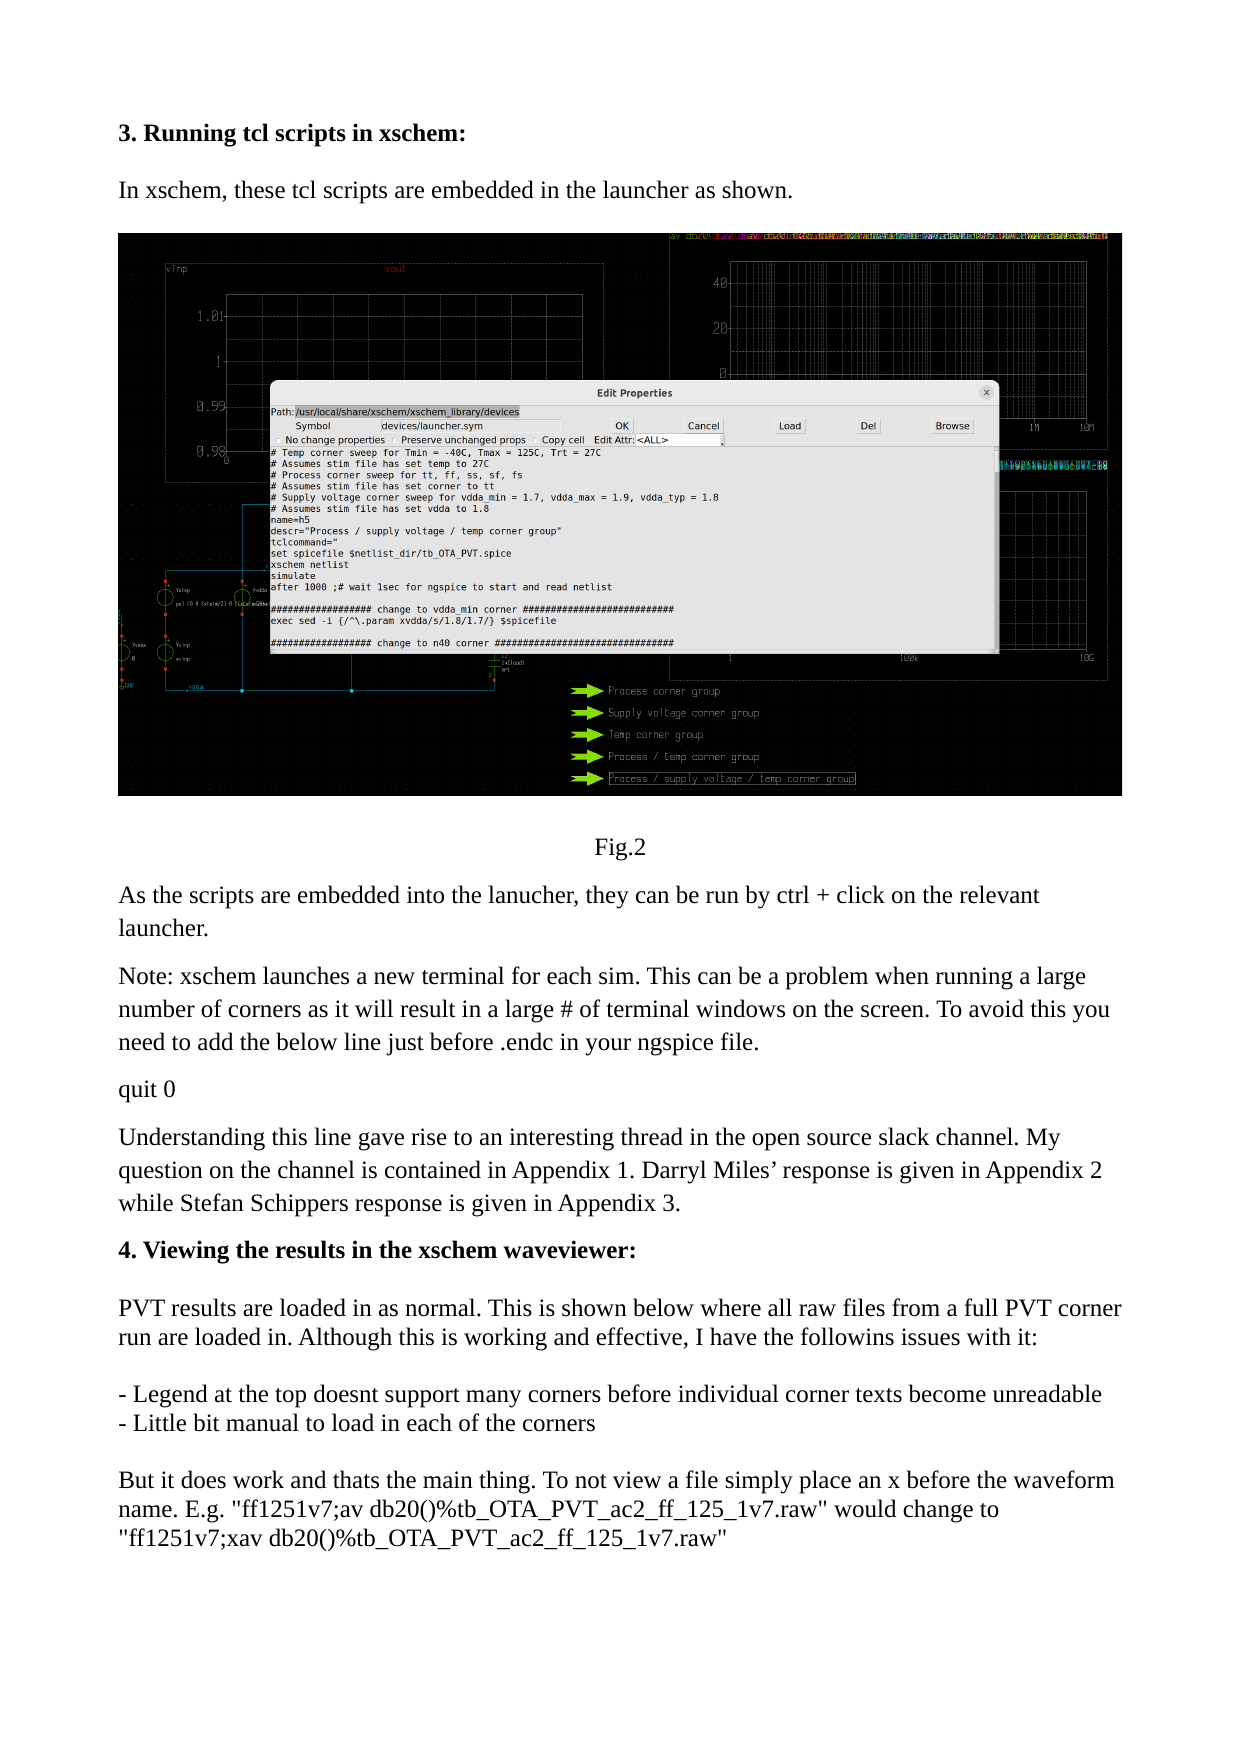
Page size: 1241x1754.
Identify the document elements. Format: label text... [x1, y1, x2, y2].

text But it does work and thats the main thing. To not view a file simply place an x before the waveform name. E.g. "ff1251v7;av db20()%tb_OTA_PVT_ac2_ff_125_1v7.raw" would change to "ff1251v7;xav db20()%tb_OTA_PVT_ac2_ff_125_1v7.raw" [118, 1466, 1122, 1552]
text In xschem, these tcl scripts are embedded in the launcher as shown. [118, 176, 1122, 204]
text quit 0 [118, 1074, 1122, 1103]
picture [118, 233, 1123, 796]
text 4. Viewing the results in the xschem waveviewer: [118, 1236, 1122, 1264]
text Understanding this line gave rise to an interesting thread in the open source slack channel. My question on the channel is contained in Appendix 1. Darryl Miles’ response is given in Appendix 2 while Stefan Schippers response is given in Appendix 3. [118, 1122, 1122, 1217]
text Fig.2 [118, 796, 1122, 861]
text PVT results are loaded in as normal. This is shown below where all raw files from a full PVT corner run are loaded in. Although this is working and effective, I have the followins issues with it: [118, 1293, 1122, 1351]
text As the scripts are embedded into the lanucher, they can be run by ctrl + click on the relevant launcher. [118, 880, 1122, 942]
text - Legend at the top doesnt support many corners before individual corner texts become unreadable [118, 1379, 1122, 1408]
text 3. Running tcl scripts in xschem: [118, 118, 1122, 147]
text - Little bit manual to load in each of the corners [118, 1408, 1122, 1437]
text Note: xschem launches a new terminal for each sim. This can be a problem when running a large number of corners as it will result in a large # of terminal windows on the screen. To avoid this you need to add the below line just before .endc in your ngspice file. [118, 961, 1122, 1056]
